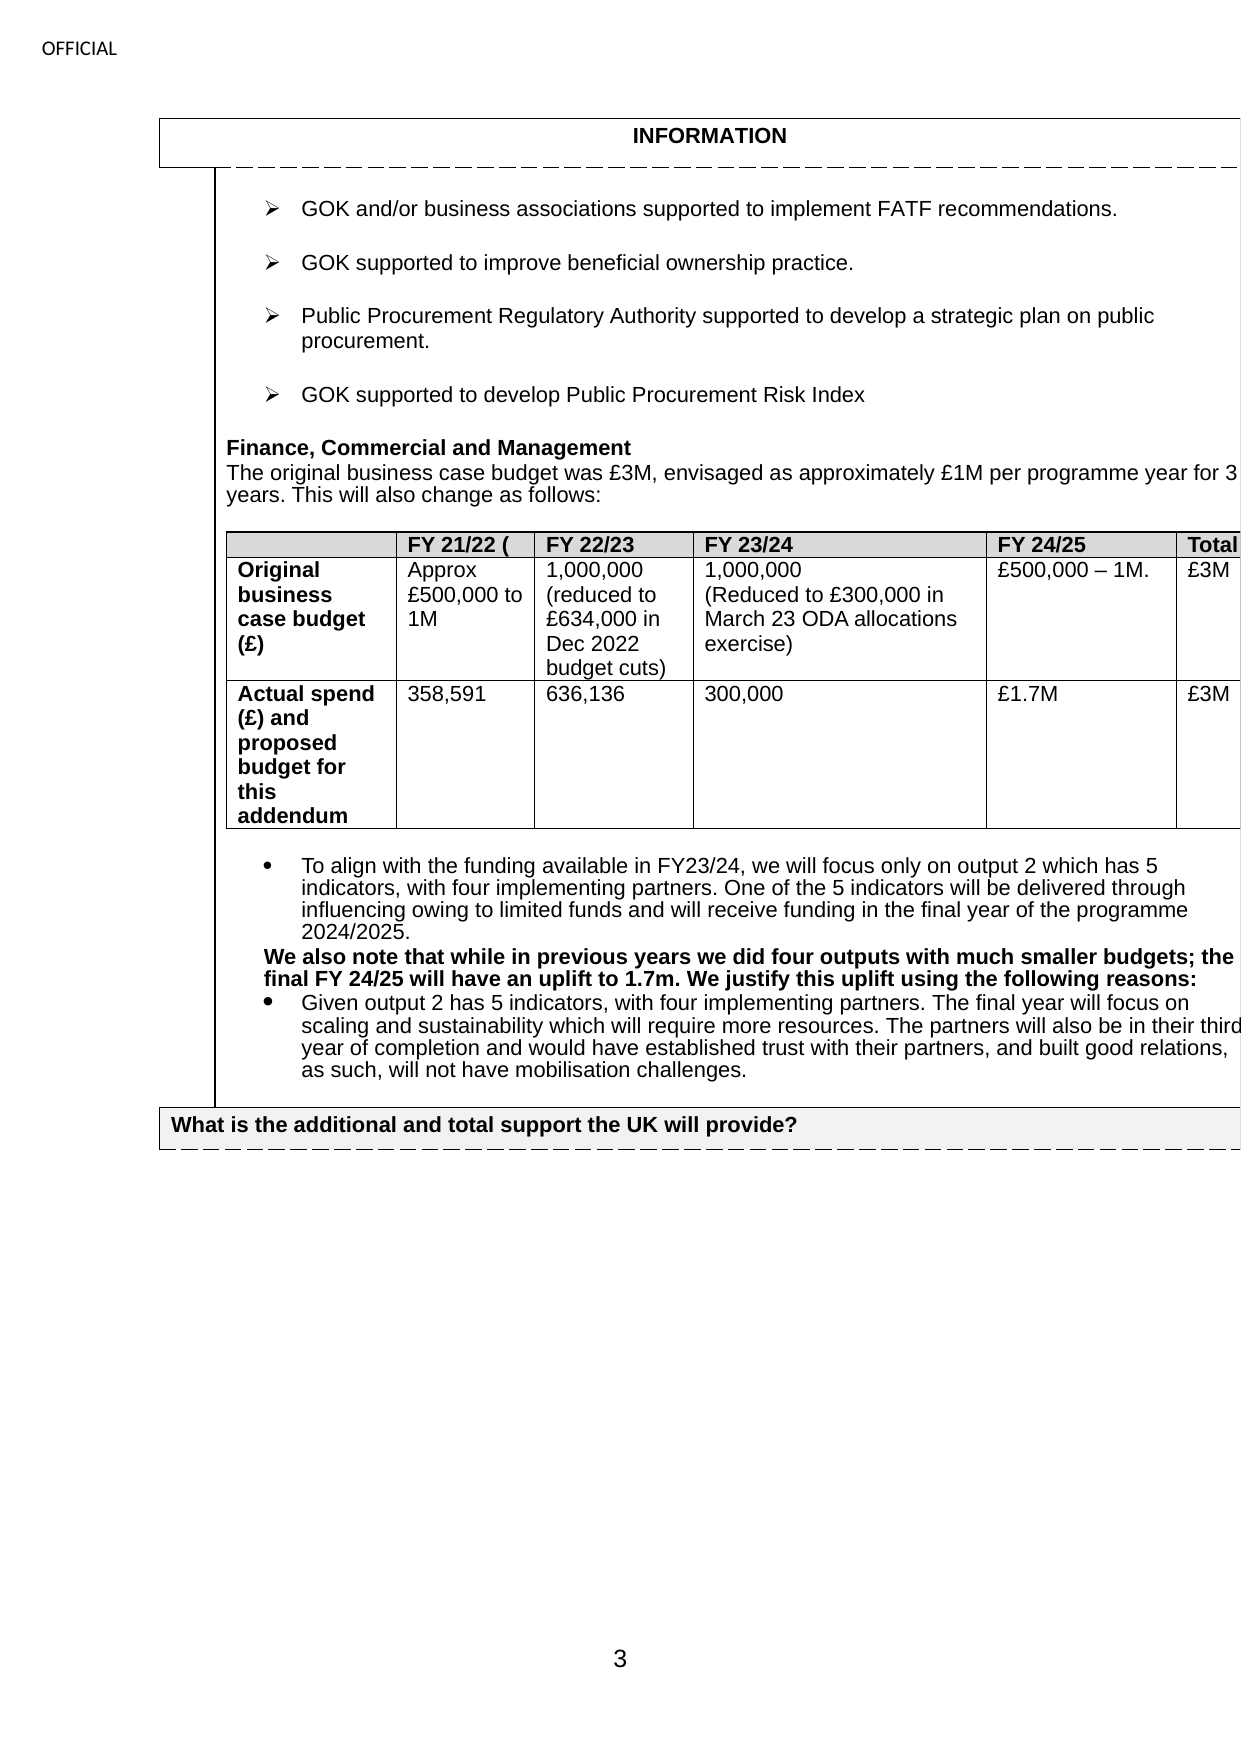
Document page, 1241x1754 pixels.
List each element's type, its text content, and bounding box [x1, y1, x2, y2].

table_cell [160, 168, 214, 1107]
table_cell The objective of this addendum is to update the Business Case with the new changes made to the Theory of Change and Outcome Statement: The programme's ToC has been revised to focus on prevention and drops the focus on output (1, 3 and 4) as it is not feasible to continue or start new activities under them. The shift to prevention was informed by the changes in the following areas: Need for a clear logframe and milestones to guide in the implementation of the programme. Change in political context in Kenya following the 2022 general election that led to the end of term of the Jubilee administration led by President Uhuru Kenyatta (2013-2022) and entry of the Kenya Kwanza Government which pledged to focus on promoting institutional independence and oversight as a means of enhancing accountability and transparency. Recognition of the changing context in the UK, leading to reduced Overseas Development Assistance (ODA). KAP programme experienced 70% cut on its total budget for FY 2023/2024 Evidence from the donor matrix revealed criminal justice and law enforcement were highly funded with less focus on prevention and civic engagement. Need for clear UK offer that adds value and complements other donors’ interventions in the context of reduced ODA. An opportunity to innovate and trial new ways of working through collaborations, coordination, increased UK-Kenya-Donor partnerships, and use of influence and UK strategic leadership to achieve results. The new refreshed theory of change recognises Kenya’s new priorities on: Promoting accountability and openness in the management of public affairs, institutionalising open governance in all State organs and agencies. We will be progressing with output 2 which focusses on ‘Strengthened efforts to prevent corruption and illicit financial flows, in the public and private sectors, and delivery of the Kenyan government’s anti-corruption. Under this output we will focus on the following output indicators: Support to government and/or business associations on tackling integrity issues in the private sector GOK and/or business associations supported to implement FATF recommendations. GOK supported to improve beneficial ownership practice. Public Procurement Regulatory Authority supported to develop a strategic plan on public procurement. GOK supported to develop Public Procurement Risk Index Finance, Commercial and Management The original business case budget was £3M, envisaged as approximately £1M per programme year for 3 years. This will also change as follows: To align with the funding available in FY23/24, we will focus only on output 2 which has 5 indicators, with four implementing partners. One of the 5 indicators will be delivered through influencing owing to limited funds and will receive funding in the final year of the programme 2024/2025. We also note that while in previous years we did four outputs with much smaller budgets; the final FY 24/25 will have an uplift to 1.7m. We justify this uplift using the following reasons: Given output 2 has 5 indicators, with four implementing partners. The final year will focus on scaling and sustainability which will require more resources. The partners will also be in their third year of completion and would have established trust with their partners, and built good relations, as such, will not have mobilisation challenges. [216, 167, 1240, 1107]
table_cell 1,000,000 (Reduced to £300,000 in March 23 ODA allocations exercise) [694, 558, 986, 680]
table_header [227, 533, 396, 557]
table_cell Actual spend (£) and proposed budget for this addendum [227, 681, 396, 828]
table_header FY 23/24 [694, 533, 986, 557]
table_cell 636,136 [535, 681, 693, 828]
table_header FY 24/25 [987, 533, 1176, 557]
table_header Total [1177, 533, 1240, 557]
table_cell What is the additional and total support the UK will provide? [160, 1108, 1240, 1149]
table_cell Original business case budget (£) [227, 558, 396, 680]
table_header FY 21/22 ( [397, 533, 534, 557]
table_cell £3M [1177, 558, 1240, 680]
table_header INFORMATION [160, 119, 1240, 167]
table_cell £3M [1177, 681, 1240, 828]
table_header FY 22/23 [535, 533, 693, 557]
table_cell Approx £500,000 to 1M [397, 558, 534, 680]
table_cell £500,000 – 1M. [987, 558, 1176, 680]
table_cell £1.7M [987, 681, 1176, 828]
table_cell 358,591 [397, 681, 534, 828]
table_cell 1,000,000 (reduced to £634,000 in Dec 2022 budget cuts) [535, 558, 693, 680]
table_cell 300,000 [694, 681, 986, 828]
